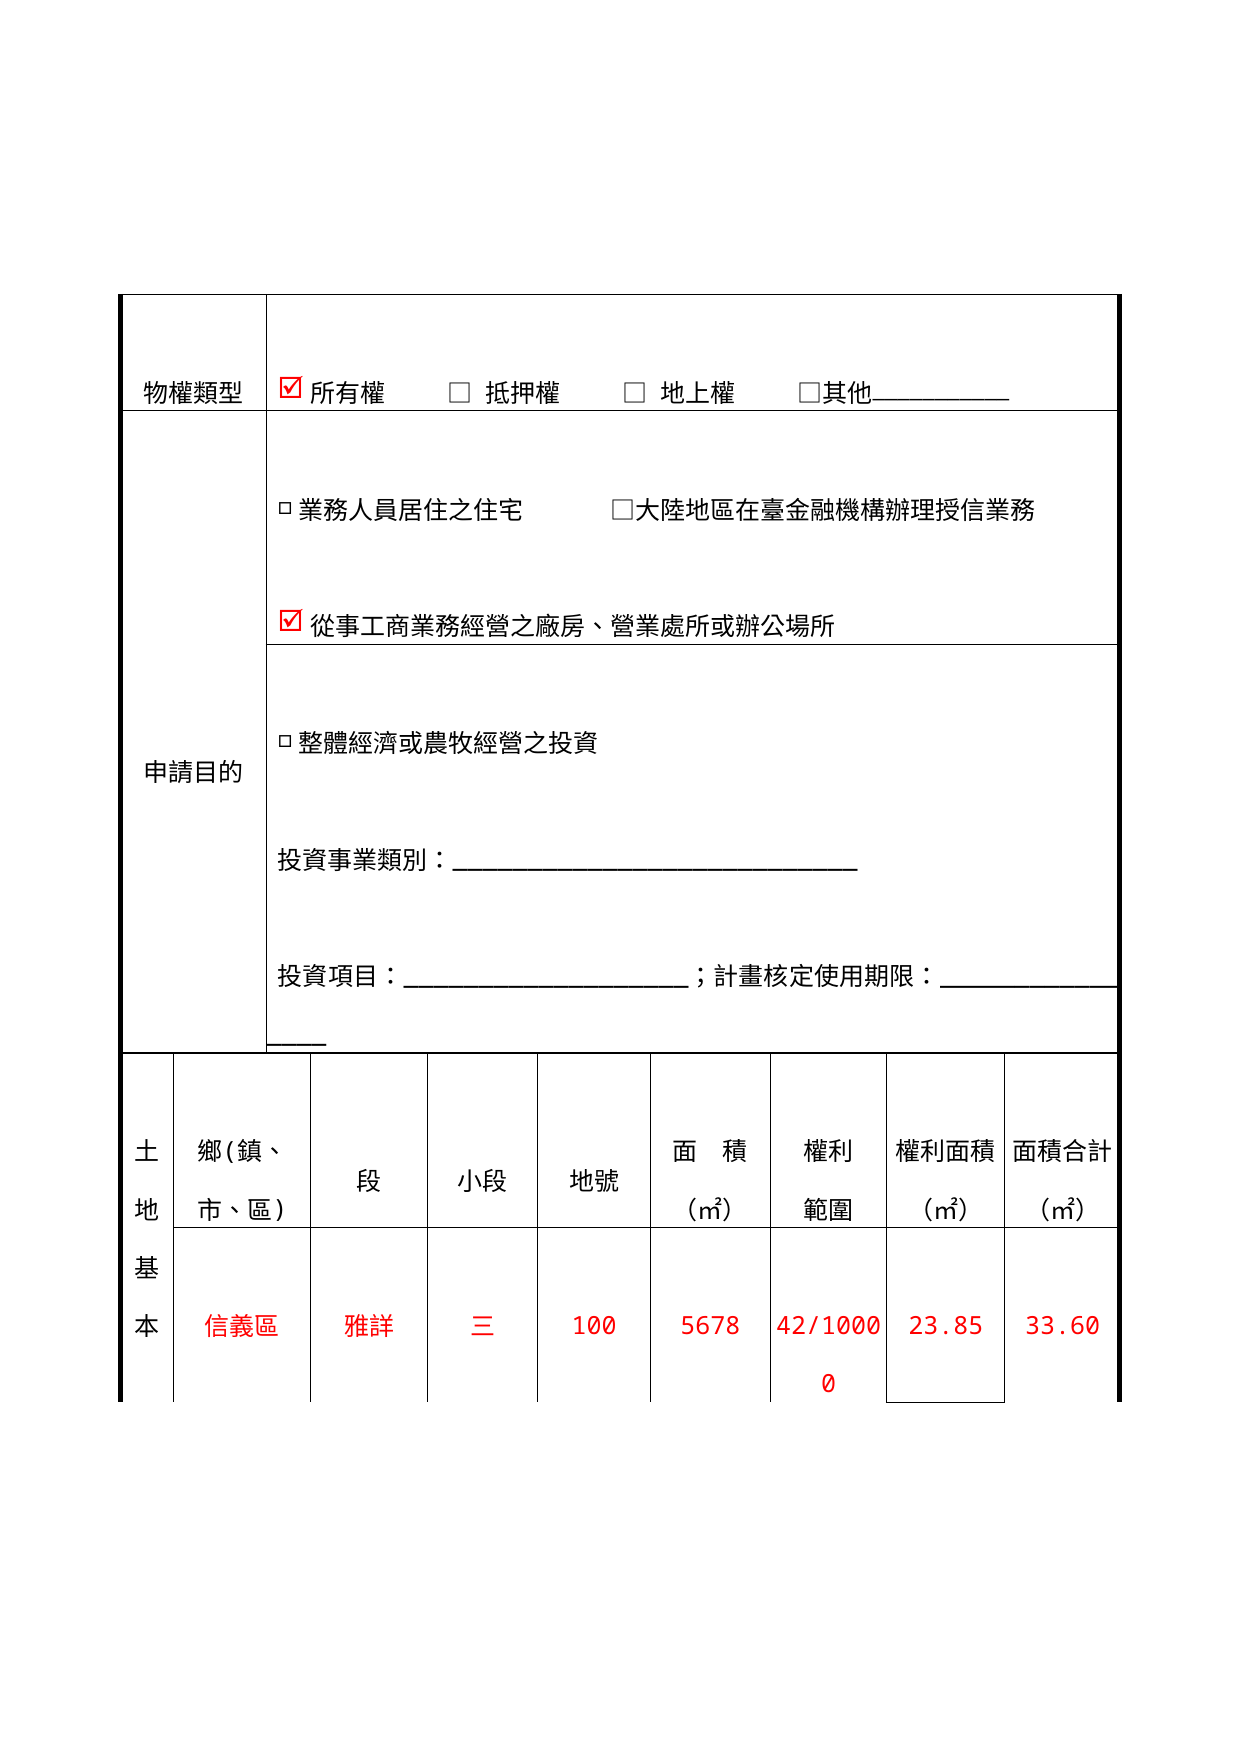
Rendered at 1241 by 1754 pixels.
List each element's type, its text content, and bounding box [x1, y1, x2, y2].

table_cell 雅詳 [311, 1228, 427, 1402]
table_cell 23.85 [887, 1228, 1004, 1402]
table_cell 5678 [651, 1228, 770, 1402]
table_cell 三 [428, 1228, 537, 1402]
table_cell  所有權 □ 抵押權 □ 地上權 □其他___________ [267, 295, 1117, 410]
table_cell 物權類型 [123, 295, 266, 410]
table_cell 信義區 [174, 1228, 310, 1402]
table_cell 權利面積 （㎡） [887, 1054, 1004, 1227]
table_cell □ 業務人員居住之住宅 □大陸地區在臺金融機構辦理授信業務  從事工商業務經營之廠房、營業處所或辦公場所 [267, 411, 1117, 644]
table_cell 地號 [538, 1054, 650, 1227]
table_cell 段 [311, 1054, 427, 1227]
table_cell 面 積 （㎡） [651, 1054, 770, 1227]
table_cell 33.60 [1005, 1228, 1117, 1402]
table_cell 土 地 基 本 資 料 [123, 1054, 173, 1402]
table_cell 小段 [428, 1054, 537, 1227]
table_cell 面積合計 （㎡） [1005, 1054, 1117, 1227]
table_cell 42/10000 [771, 1228, 886, 1402]
table_cell □ 整體經濟或農牧經營之投資 投資事業類別：___________________________ 投資項目：___________________；計畫核定使用期限：________________ [267, 645, 1117, 1052]
table_cell 鄉(鎮、 市、區) [174, 1054, 310, 1227]
table_cell 申請目的 [123, 411, 266, 1052]
table_cell 100 [538, 1228, 650, 1402]
table_cell 權利 範圍 [771, 1054, 886, 1227]
